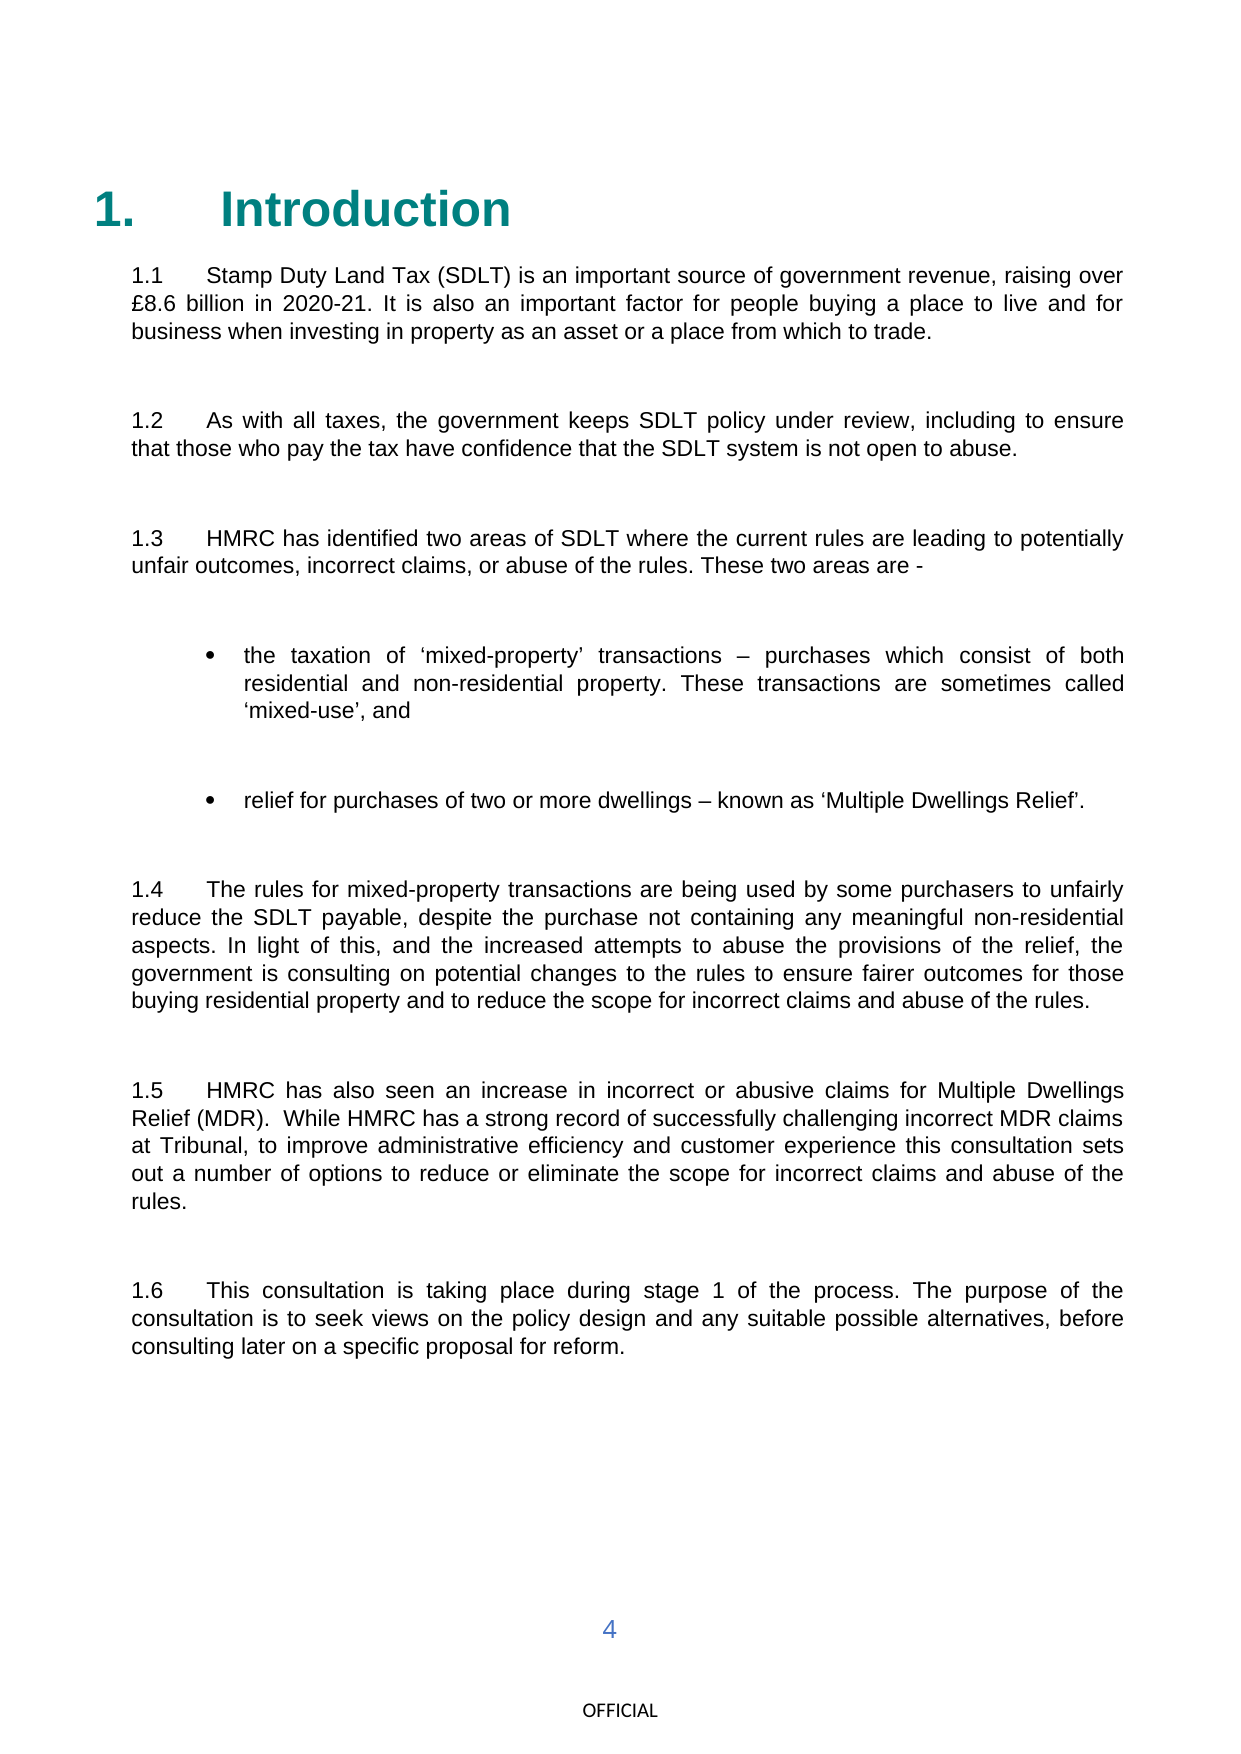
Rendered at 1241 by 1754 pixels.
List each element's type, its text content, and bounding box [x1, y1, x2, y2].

list relief for purchases of two or more dwellings – known as ‘Multiple Dwellings Relief’. [206, 787, 1125, 813]
list HMRC has identified two areas of SDLT where the current rules are leading to potentially unfair outcomes, incorrect claims, or abuse of the rules. These two areas are - [131, 524, 1125, 579]
list the taxation of ‘mixed-property’ transactions – purchases which consist of both residential and non-residential property. These transactions are sometimes called ‘mixed-use’, and [206, 642, 1125, 724]
list The rules for mixed-property transactions are being used by some purchasers to unfairly reduce the SDLT payable, despite the purchase not containing any meaningful non-residential aspects. In light of this, and the increased attempts to abuse the provisions of the relief, the government is consulting on potential changes to the rules to ensure fairer outcomes for those buying residential property and to reduce the scope for incorrect claims and abuse of the rules. [131, 876, 1125, 1014]
list As with all taxes, the government keeps SDLT policy under review, including to ensure that those who pay the tax have confidence that the SDLT system is not open to abuse. [131, 407, 1125, 462]
list This consultation is taking place during stage 1 of the process. The purpose of the consultation is to seek views on the policy design and any suitable possible alternatives, before consulting later on a specific proposal for reform. [131, 1277, 1125, 1359]
list Stamp Duty Land Tax (SDLT) is an important source of government revenue, raising over £8.6 billion in 2020-21. It is also an important factor for people buying a place to live and for business when investing in property as an asset or a place from which to trade. [131, 262, 1125, 344]
subtitle Introduction [94, 180, 1125, 237]
list HMRC has also seen an increase in incorrect or abusive claims for Multiple Dwellings Relief (MDR). While HMRC has a strong record of successfully challenging incorrect MDR claims at Tribunal, to improve administrative efficiency and customer experience this consultation sets out a number of options to reduce or eliminate the scope for incorrect claims and abuse of the rules. [131, 1077, 1125, 1214]
